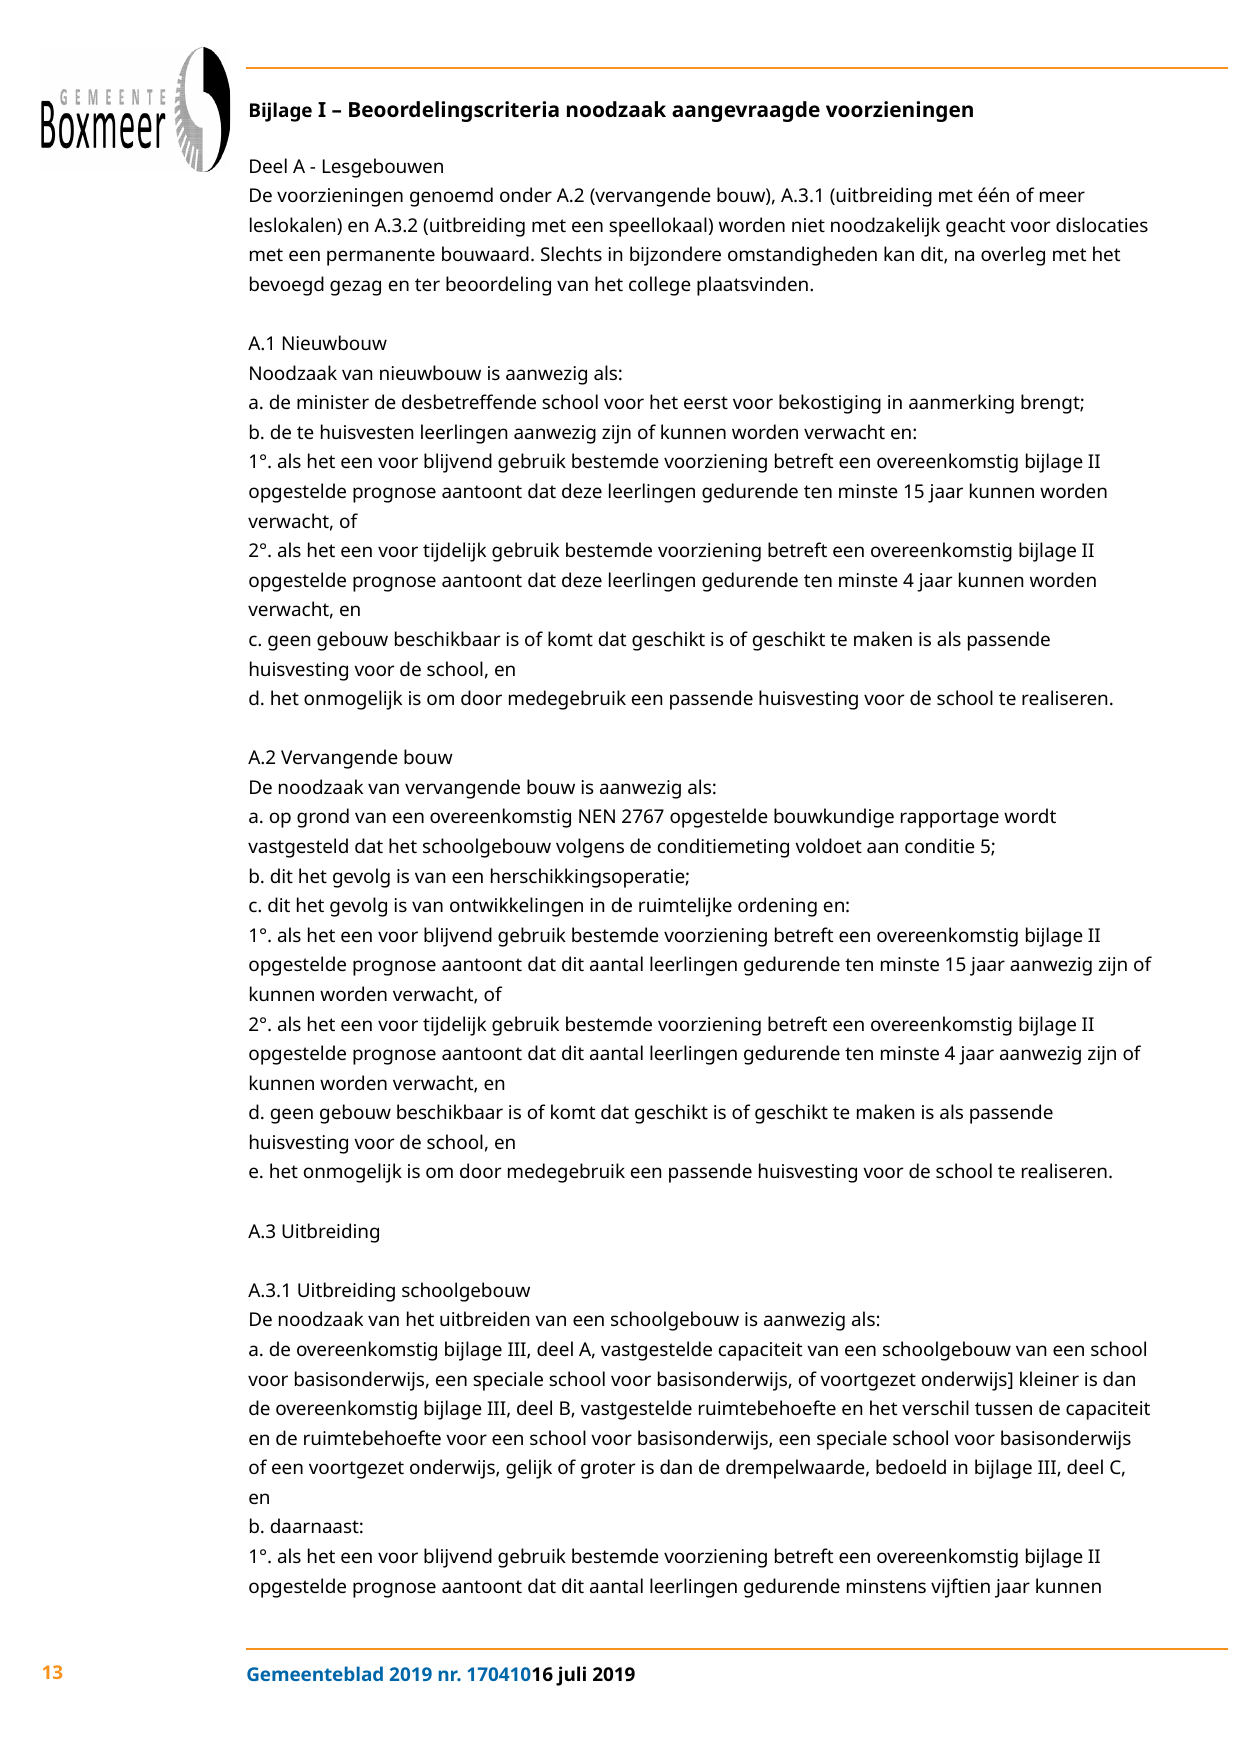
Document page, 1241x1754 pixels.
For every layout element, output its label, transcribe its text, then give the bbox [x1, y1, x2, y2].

text b. daarnaast: [248, 1514, 1152, 1539]
text A.1 Nieuwbouw [248, 330, 1152, 356]
text a. de overeenkomstig bijlage III, deel A, vastgestelde capaciteit van een schoolgebouw van een school voor basisonderwijs, een speciale school voor basisonderwijs, of voortgezet onderwijs] kleiner is dan de overeenkomstig bijlage III, deel B, vastgestelde ruimtebehoefte en het verschil tussen de capaciteit en de ruimtebehoefte voor een school voor basisonderwijs, een speciale school voor basisonderwijs of een voortgezet onderwijs, gelijk of groter is dan de drempelwaarde, bedoeld in bijlage III, deel C, en [248, 1336, 1152, 1510]
text A.3.1 Uitbreiding schoolgebouw [248, 1277, 1152, 1303]
text A.3 Uitbreiding [248, 1218, 1152, 1244]
text a. op grond van een overeenkomstig NEN 2767 opgestelde bouwkundige rapportage wordt vastgesteld dat het schoolgebouw volgens de conditiemeting voldoet aan conditie 5; [248, 804, 1152, 859]
text b. de te huisvesten leerlingen aanwezig zijn of kunnen worden verwacht en: [248, 419, 1152, 445]
text 1°. als het een voor blijvend gebruik bestemde voorziening betreft een overeenkomstig bijlage II opgestelde prognose aantoont dat deze leerlingen gedurende ten minste 15 jaar kunnen worden verwacht, of [248, 449, 1152, 534]
text c. dit het gevolg is van ontwikkelingen in de ruimtelijke ordening en: [248, 892, 1152, 918]
text A.2 Vervangende bouw [248, 744, 1152, 770]
text De noodzaak van het uitbreiden van een schoolgebouw is aanwezig als: [248, 1307, 1152, 1332]
picture [41, 47, 231, 172]
text De voorzieningen genoemd onder A.2 (vervangende bouw), A.3.1 (uitbreiding met één of meer leslokalen) en A.3.2 (uitbreiding met een speellokaal) worden niet noodzakelijk geacht voor dislocaties met een permanente bouwaard. Slechts in bijzondere omstandigheden kan dit, na overleg met het bevoegd gezag en ter beoordeling van het college plaatsvinden. [248, 182, 1152, 297]
text Bijlage I – Beoordelingscriteria noodzaak aangevraagde voorzieningen [248, 95, 1152, 123]
text 1°. als het een voor blijvend gebruik bestemde voorziening betreft een overeenkomstig bijlage II opgestelde prognose aantoont dat dit aantal leerlingen gedurende ten minste 15 jaar aanwezig zijn of kunnen worden verwacht, of [248, 922, 1152, 1007]
text d. het onmogelijk is om door medegebruik een passende huisvesting voor de school te realiseren. [248, 685, 1152, 711]
text a. de minister de desbetreffende school voor het eerst voor bekostiging in aanmerking brengt; [248, 389, 1152, 415]
text 2°. als het een voor tijdelijk gebruik bestemde voorziening betreft een overeenkomstig bijlage II opgestelde prognose aantoont dat dit aantal leerlingen gedurende ten minste 4 jaar aanwezig zijn of kunnen worden verwacht, en [248, 1011, 1152, 1096]
text b. dit het gevolg is van een herschikkingsoperatie; [248, 863, 1152, 889]
text Deel A - Lesgebouwen [248, 153, 1152, 179]
text 2°. als het een voor tijdelijk gebruik bestemde voorziening betreft een overeenkomstig bijlage II opgestelde prognose aantoont dat deze leerlingen gedurende ten minste 4 jaar kunnen worden verwacht, en [248, 537, 1152, 622]
text De noodzaak van vervangende bouw is aanwezig als: [248, 774, 1152, 800]
text 1°. als het een voor blijvend gebruik bestemde voorziening betreft een overeenkomstig bijlage II opgestelde prognose aantoont dat dit aantal leerlingen gedurende minstens vijftien jaar kunnen [248, 1543, 1152, 1599]
text e. het onmogelijk is om door medegebruik een passende huisvesting voor de school te realiseren. [248, 1159, 1152, 1184]
text Noodzaak van nieuwbouw is aanwezig als: [248, 360, 1152, 386]
text c. geen gebouw beschikbaar is of komt dat geschikt is of geschikt te maken is als passende huisvesting voor de school, en [248, 626, 1152, 682]
text d. geen gebouw beschikbaar is of komt dat geschikt is of geschikt te maken is als passende huisvesting voor de school, en [248, 1099, 1152, 1155]
